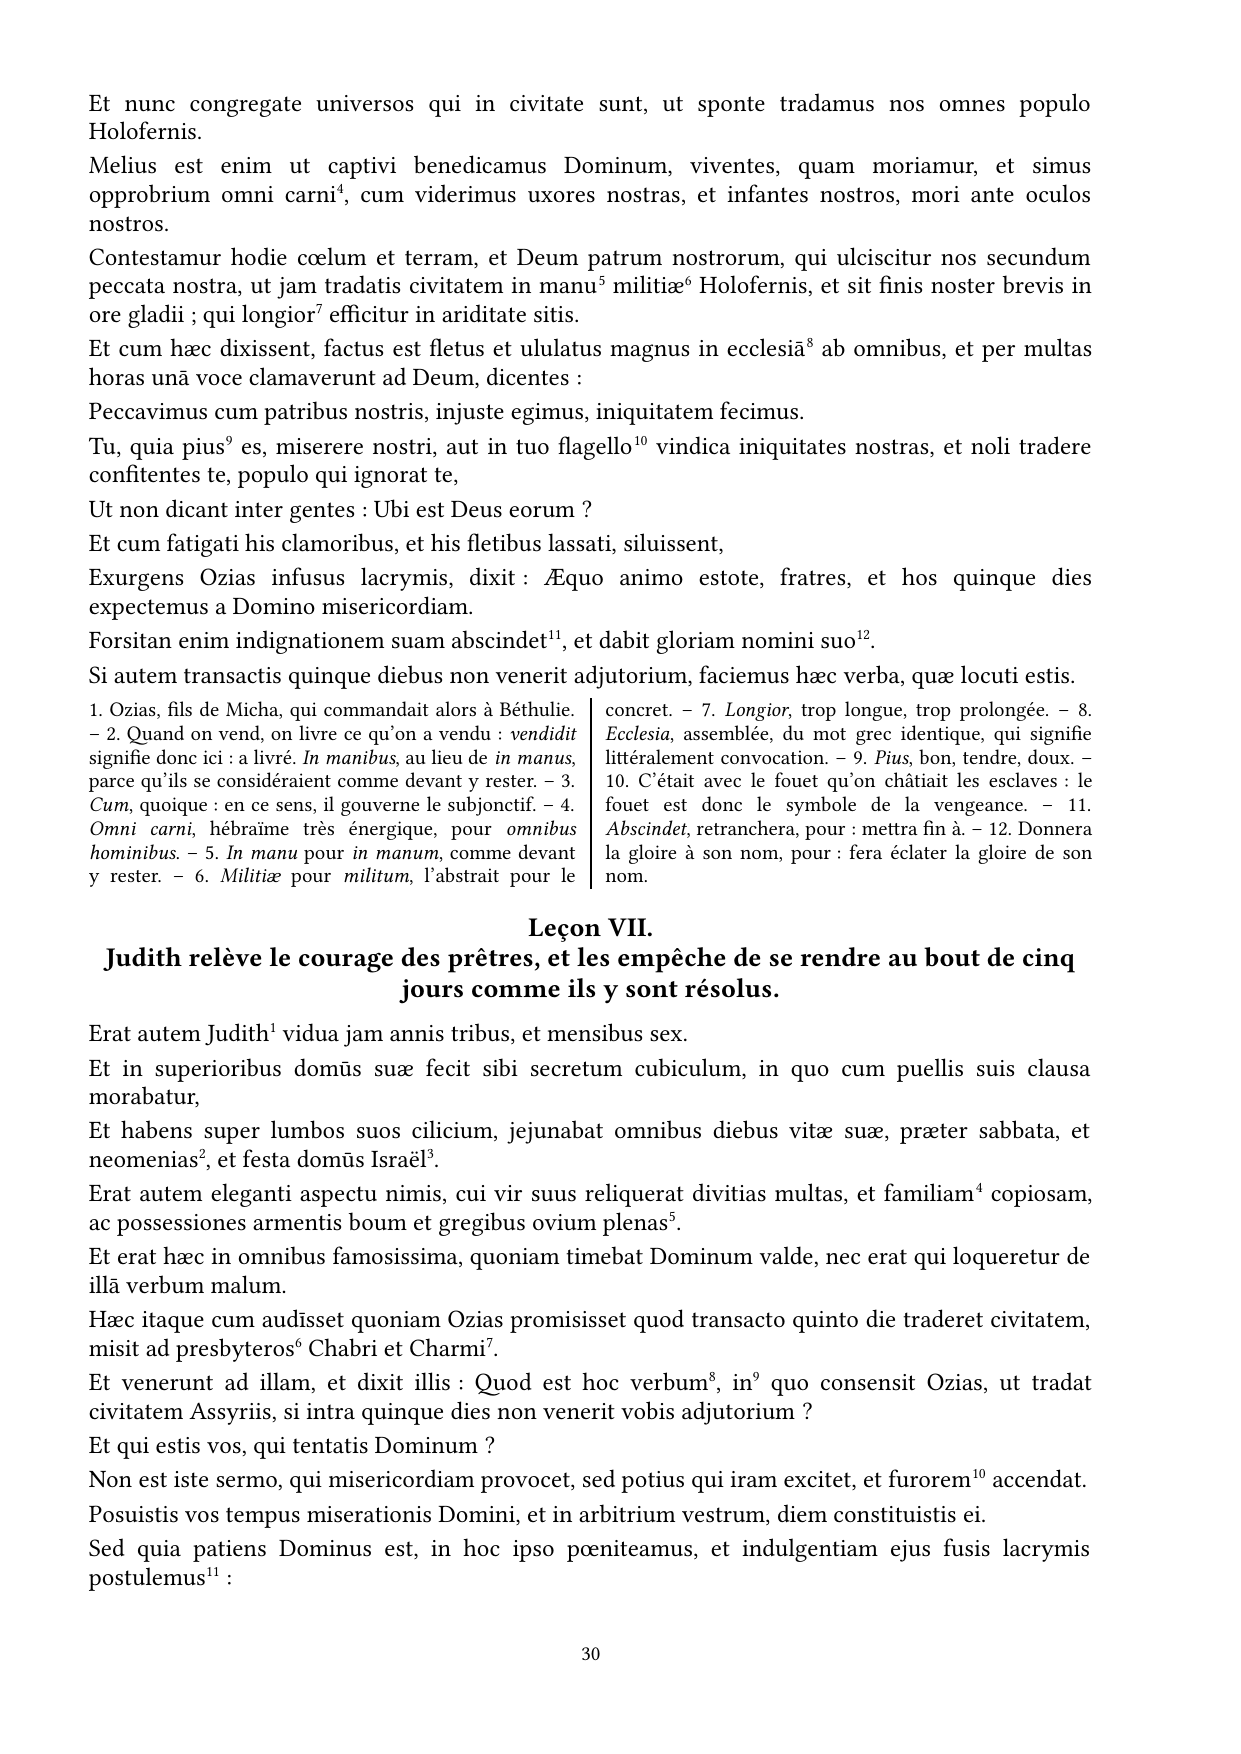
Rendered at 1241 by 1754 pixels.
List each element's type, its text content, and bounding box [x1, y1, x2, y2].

text Forsitan enim indignationem suam abscindet11, et dabit gloriam nomini suo12. [88, 626, 1093, 655]
text Et qui estis vos, qui tentatis Dominum ? [88, 1431, 1093, 1459]
text Leçon VII. Judith relève le courage des prêtres, et les empêche de se rendre au bout de cinq jours comme ils y sont résolus. [88, 912, 1093, 1004]
text Exurgens Ozias infusus lacrymis, dixit : Æquo animo estote, fratres, et hos quinque dies expectemus a Domino misericordiam. [88, 563, 1093, 620]
text Sed quia patiens Dominus est, in hoc ipso pœniteamus, et indulgentiam ejus fusis lacrymis postulemus11 : [88, 1534, 1093, 1591]
text Et erat hæc in omnibus famosissima, quoniam timebat Dominum valde, nec erat qui loqueretur de illā verbum malum. [88, 1242, 1093, 1299]
text Et habens super lumbos suos cilicium, jejunabat omnibus diebus vitæ suæ, præter sabbata, et neomenias2, et festa domūs Israël3. [88, 1116, 1093, 1173]
text Posuistis vos tempus miserationis Domini, et in arbitrium vestrum, diem constituistis ei. [88, 1500, 1093, 1528]
text Et in superioribus domūs suæ fecit sibi secretum cubiculum, in quo cum puellis suis clausa morabatur, [88, 1053, 1093, 1111]
text Melius est enim ut captivi benedicamus Dominum, viventes, quam moriamur, et simus opprobrium omni carni4, cum viderimus uxores nostras, et infantes nostros, mori ante oculos nostros. [88, 151, 1093, 237]
text 1. Ozias, fils de Micha, qui commandait alors à Béthulie. – 2. Quand on vend, on livre ce qu’on a vendu : vendidit signifie donc ici : a livré. In manibus, au lieu de in manus, parce qu’ils se considéraient comme devant y rester. – 3. Cum, quoique : en ce sens, il gouverne le subjonctif. – 4. Omni carni, hébraïme très énergique, pour omnibus hominibus. – 5. In manu pour in manum, comme devant y rester. – 6. Militiæ pour militum, l’abstrait pour le [88, 698, 576, 888]
text Erat autem Judith1 vidua jam annis tribus, et mensibus sex. [88, 1019, 1093, 1048]
text concret. – 7. Longior, trop longue, trop prolongée. – 8. Ecclesia, assemblée, du mot grec identique, qui signifie littéralement convocation. – 9. Pius, bon, tendre, doux. – 10. C’était avec le fouet qu’on châtiait les esclaves : le fouet est donc le symbole de la vengeance. – 11. Abscindet, retranchera, pour : mettra fin à. – 12. Donnera la gloire à son nom, pour : fera éclater la gloire de son nom. [605, 698, 1093, 888]
text Tu, quia pius9 es, miserere nostri, aut in tuo flagello10 vindica iniquitates nostras, et noli tradere confitentes te, populo qui ignorat te, [88, 432, 1093, 489]
text Hæc itaque cum audīsset quoniam Ozias promisisset quod transacto quinto die traderet civitatem, misit ad presbyteros6 Chabri et Charmi7. [88, 1305, 1093, 1362]
text Contestamur hodie cœlum et terram, et Deum patrum nostrorum, qui ulciscitur nos secundum peccata nostra, ut jam tradatis civitatem in manu5 militiæ6 Holofernis, et sit finis noster brevis in ore gladii ; qui longior7 efficitur in ariditate sitis. [88, 243, 1093, 328]
text Ut non dicant inter gentes : Ubi est Deus eorum ? [88, 494, 1093, 523]
text Peccavimus cum patribus nostris, injuste egimus, iniquitatem fecimus. [88, 397, 1093, 426]
text Non est iste sermo, qui misericordiam provocet, sed potius qui iram excitet, et furorem10 accendat. [88, 1465, 1093, 1494]
text Erat autem eleganti aspectu nimis, cui vir suus reliquerat divitias multas, et familiam4 copiosam, ac possessiones armentis boum et gregibus ovium plenas5. [88, 1179, 1093, 1236]
text Et nunc congregate universos qui in civitate sunt, ut sponte tradamus nos omnes populo Holofernis. [88, 88, 1093, 146]
text Et venerunt ad illam, et dixit illis : Quod est hoc verbum8, in9 quo consensit Ozias, ut tradat civitatem Assyriis, si intra quinque dies non venerit vobis adjutorium ? [88, 1368, 1093, 1425]
text Et cum fatigati his clamoribus, et his fletibus lassati, siluissent, [88, 529, 1093, 557]
text Et cum hæc dixissent, factus est fletus et ululatus magnus in ecclesiā8 ab omnibus, et per multas horas unā voce clamaverunt ad Deum, dicentes : [88, 334, 1093, 391]
text Si autem transactis quinque diebus non venerit adjutorium, faciemus hæc verba, quæ locuti estis. [88, 661, 1093, 689]
